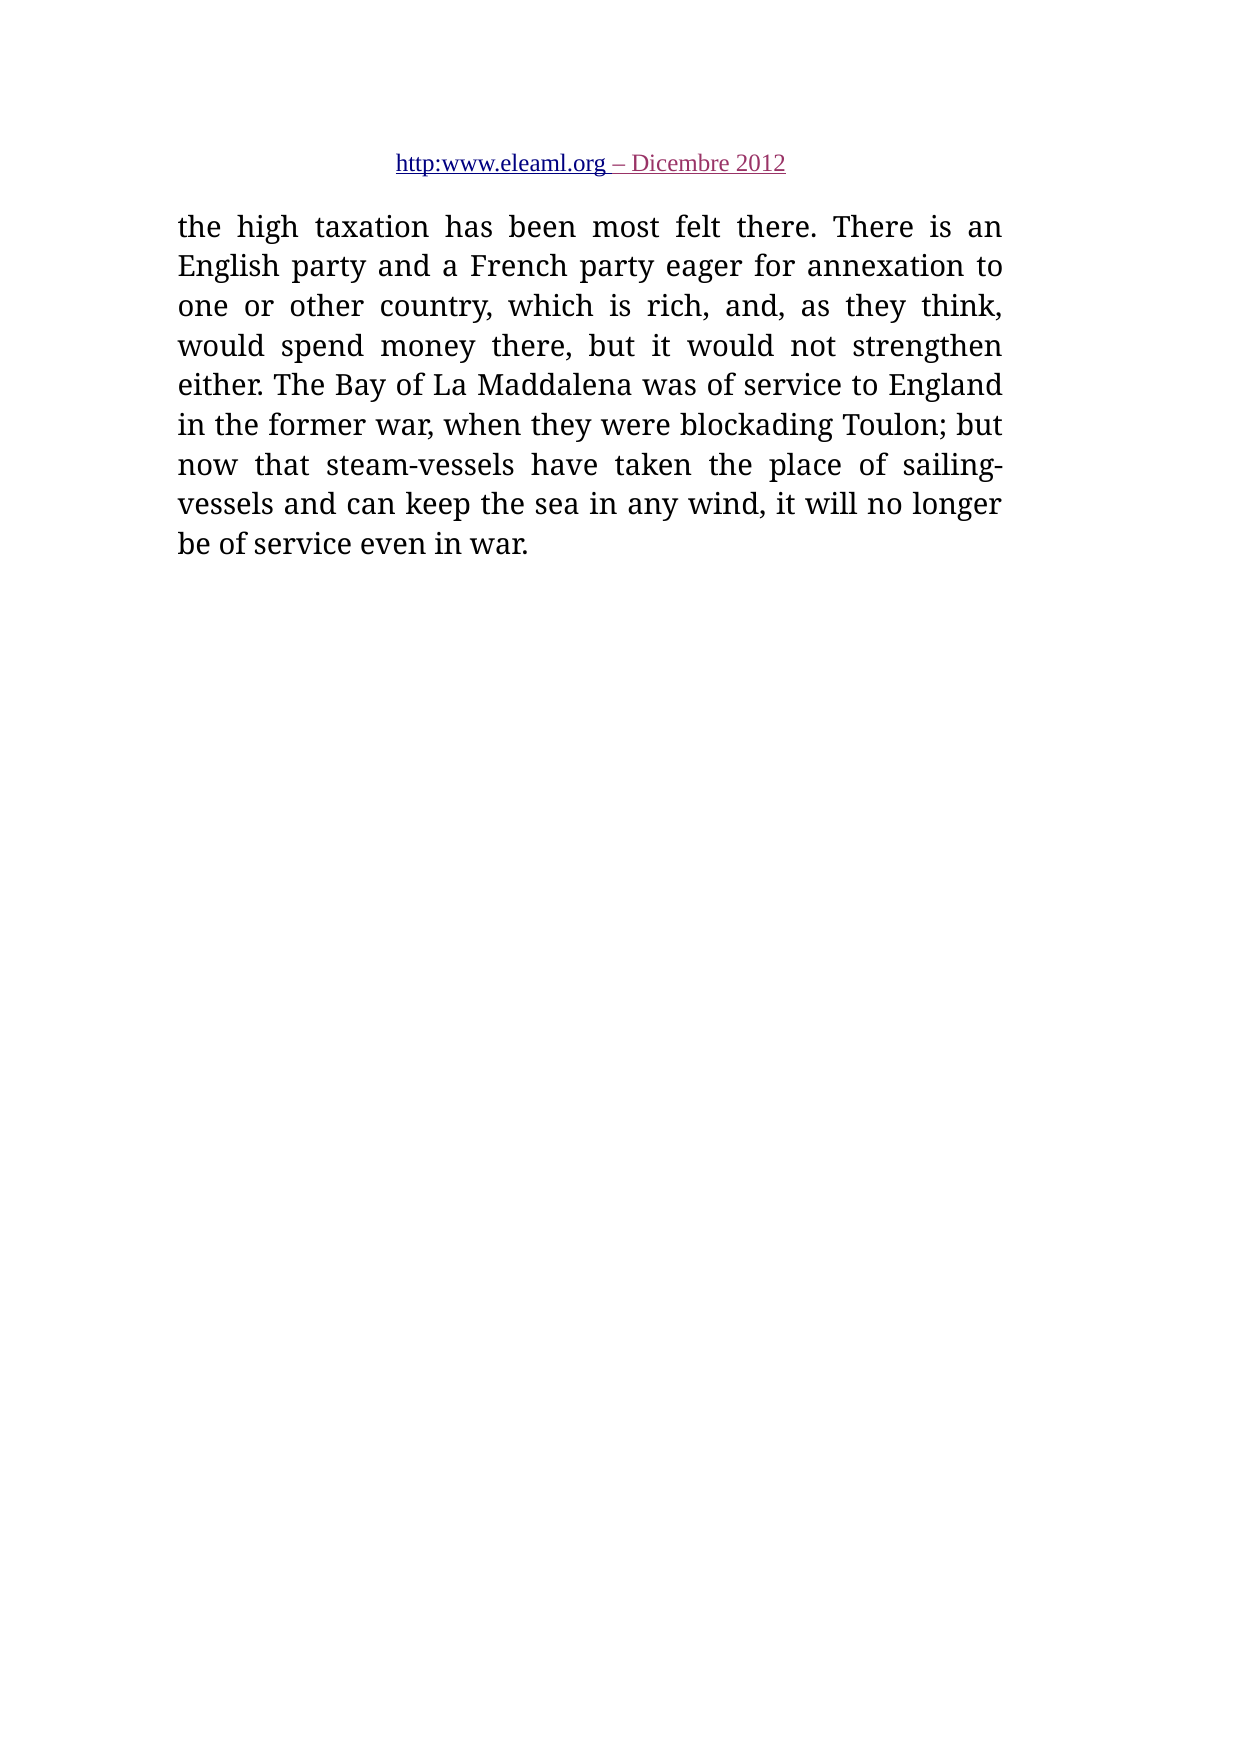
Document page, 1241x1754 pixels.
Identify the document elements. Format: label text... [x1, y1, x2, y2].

text the high taxation has been most felt there. There is an English party and a French party eager for annexation to one or other country, which is rich, and, as they think, would spend money there, but it would not strengthen either. The Bay of La Maddalena was of service to England in the former war, when they were blockading Toulon; but now that steam-vessels have taken the place of sailing-vessels and can keep the sea in any wind, it will no longer be of service even in war. [177, 206, 1004, 563]
